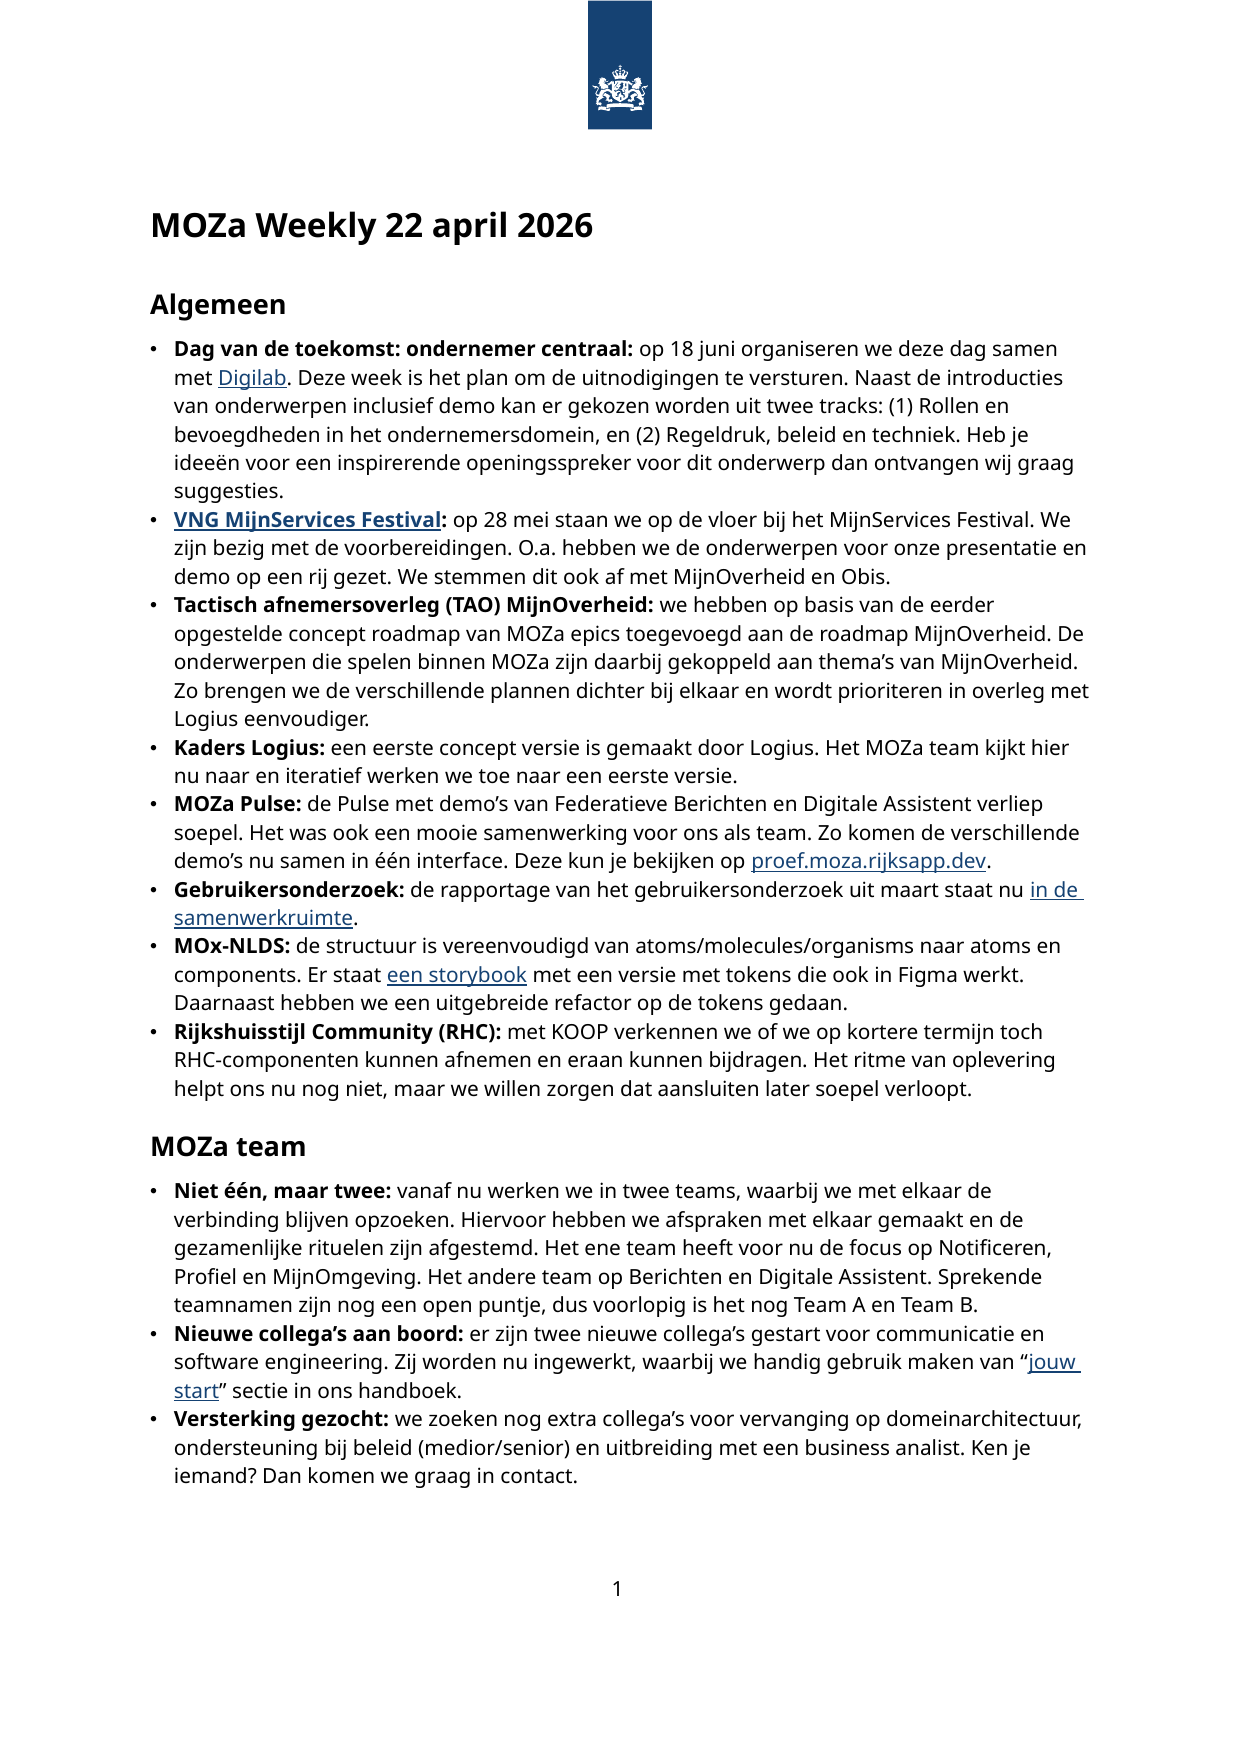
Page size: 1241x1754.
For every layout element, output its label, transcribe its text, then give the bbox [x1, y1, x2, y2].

list Kaders Logius: een eerste concept versie is gemaakt door Logius. Het MOZa team kijkt hier nu naar en iteratief werken we toe naar een eerste versie. [150, 733, 1090, 789]
list MOZa Pulse: de Pulse met demo’s van Federatieve Berichten en Digitale Assistent verliep soepel. Het was ook een mooie samenwerking voor ons als team. Zo komen de verschillende demo’s nu samen in één interface. Deze kun je bekijken op proef.moza.rijksapp.dev. [150, 789, 1090, 875]
list Versterking gezocht: we zoeken nog extra collega’s voor vervanging op domeinarchitectuur, ondersteuning bij beleid (medior/senior) en uitbreiding met een business analist. Ken je iemand? Dan komen we graag in contact. [150, 1404, 1090, 1489]
list Dag van de toekomst: ondernemer centraal: op 18 juni organiseren we deze dag samen met Digilab. Deze week is het plan om de uitnodigingen te versturen. Naast de introducties van onderwerpen inclusief demo kan er gekozen worden uit twee tracks: (1) Rollen en bevoegdheden in het ondernemersdomein, en (2) Regeldruk, beleid en techniek. Heb je ideeën voor een inspirerende openingsspreker voor dit onderwerp dan ontvangen wij graag suggesties. [150, 334, 1090, 505]
subtitle MOZa team [150, 1127, 1090, 1164]
list Rijkshuisstijl Community (RHC): met KOOP verkennen we of we op kortere termijn toch RHC-componenten kunnen afnemen en eraan kunnen bijdragen. Het ritme van oplevering helpt ons nu nog niet, maar we willen zorgen dat aansluiten later soepel verloopt. [150, 1017, 1090, 1102]
subtitle Algemeen [150, 285, 1090, 322]
list VNG MijnServices Festival: op 28 mei staan we op de vloer bij het MijnServices Festival. We zijn bezig met de voorbereidingen. O.a. hebben we de onderwerpen voor onze presentatie en demo op een rij gezet. We stemmen dit ook af met MijnOverheid en Obis. [150, 505, 1090, 590]
list MOx-NLDS: de structuur is vereenvoudigd van atoms/molecules/organisms naar atoms en components. Er staat een storybook met een versie met tokens die ook in Figma werkt. Daarnaast hebben we een uitgebreide refactor op de tokens gedaan. [150, 932, 1090, 1017]
list Niet één, maar twee: vanaf nu werken we in twee teams, waarbij we met elkaar de verbinding blijven opzoeken. Hiervoor hebben we afspraken met elkaar gemaakt en de gezamenlijke rituelen zijn afgestemd. Het ene team heeft voor nu de focus op Notificeren, Profiel en MijnOmgeving. Het andere team op Berichten en Digitale Assistent. Sprekende teamnamen zijn nog een open puntje, dus voorlopig is het nog Team A en Team B. [150, 1177, 1090, 1319]
list Nieuwe collega’s aan boord: er zijn twee nieuwe collega’s gestart voor communicatie en software engineering. Zij worden nu ingewerkt, waarbij we handig gebruik maken van “jouw start” sectie in ons handboek. [150, 1319, 1090, 1404]
list Tactisch afnemersoverleg (TAO) MijnOverheid: we hebben op basis van de eerder opgestelde concept roadmap van MOZa epics toegevoegd aan de roadmap MijnOverheid. De onderwerpen die spelen binnen MOZa zijn daarbij gekoppeld aan thema’s van MijnOverheid. Zo brengen we de verschillende plannen dichter bij elkaar en wordt prioriteren in overleg met Logius eenvoudiger. [150, 590, 1090, 733]
list Gebruikersonderzoek: de rapportage van het gebruikersonderzoek uit maart staat nu in de samenwerkruimte. [150, 875, 1090, 932]
subtitle MOZa Weekly 22 april 2026 [150, 202, 1090, 248]
